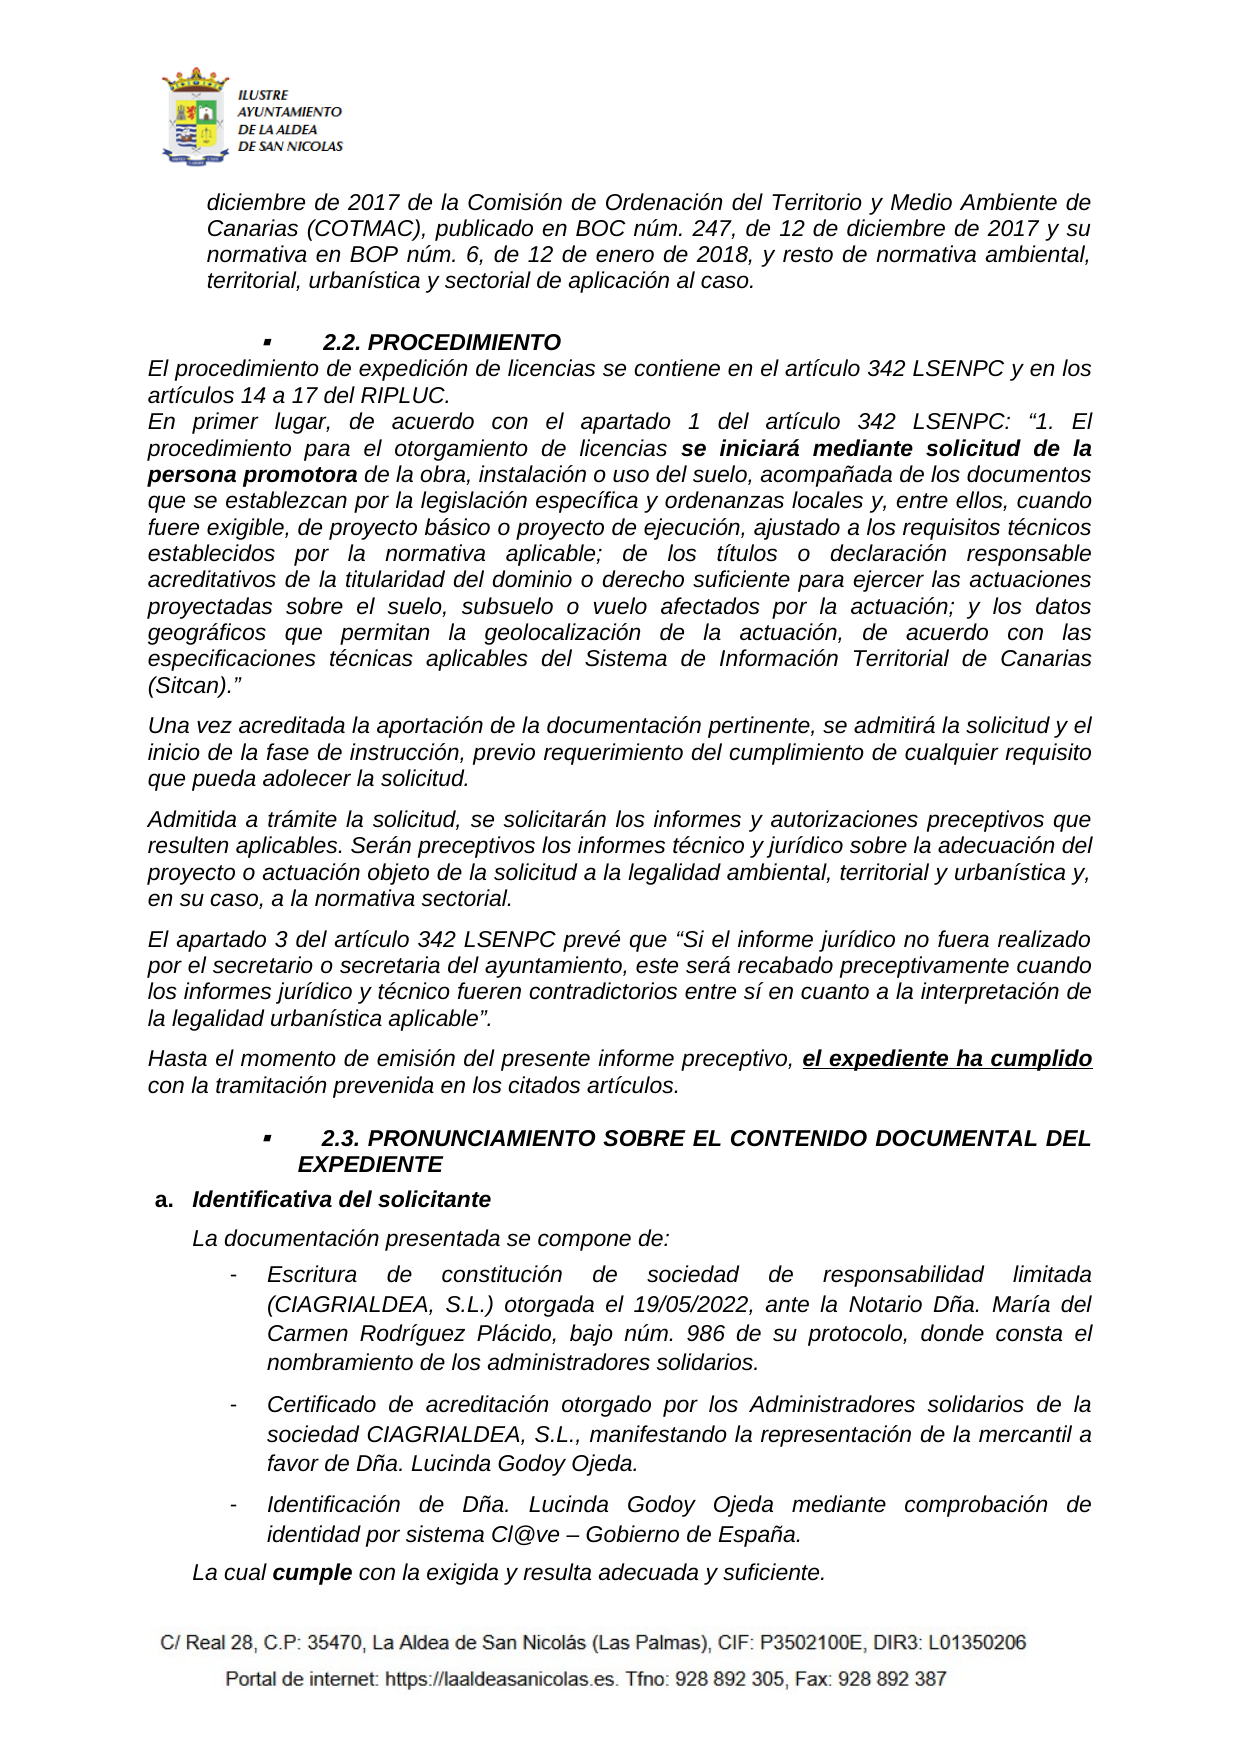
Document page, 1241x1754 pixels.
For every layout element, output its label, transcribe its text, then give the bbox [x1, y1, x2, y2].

text El apartado 3 del artículo 342 LSENPC prevé que “Si el informe jurídico no fuera realizado por el secretario o secretaria del ayuntamiento, este será recabado preceptivamente cuando los informes jurídico y técnico fueren contradictorios entre sí en cuanto a la interpretación de la legalidad urbanística aplicable”. [148, 926, 1093, 1031]
list diciembre de 2017 de la Comisión de Ordenación del Territorio y Medio Ambiente de Canarias (COTMAC), publicado en BOC núm. 247, de 12 de diciembre de 2017 y su normativa en BOP núm. 6, de 12 de enero de 2018, y resto de normativa ambiental, territorial, urbanística y sectorial de aplicación al caso. [169, 188, 1093, 294]
subtitle 2.2. PROCEDIMIENTO [260, 328, 1093, 355]
list Certificado de acreditación otorgado por los Administradores solidarios de la sociedad CIAGRIALDEA, S.L., manifestando la representación de la mercantil a favor de Dña. Lucinda Godoy Ojeda. [230, 1390, 1093, 1476]
list Identificación de Dña. Lucinda Godoy Ojeda mediante comprobación de identidad por sistema Cl@ve – Gobierno de España. [230, 1491, 1093, 1548]
list Identificativa del solicitante [154, 1186, 1093, 1212]
text En primer lugar, de acuerdo con el apartado 1 del artículo 342 LSENPC: “1. El procedimiento para el otorgamiento de licencias se iniciará mediante solicitud de la persona promotora de la obra, instalación o uso del suelo, acompañada de los documentos que se establezcan por la legislación específica y ordenanzas locales y, entre ellos, cuando fuere exigible, de proyecto básico o proyecto de ejecución, ajustado a los requisitos técnicos establecidos por la normativa aplicable; de los títulos o declaración responsable acreditativos de la titularidad del dominio o derecho suficiente para ejercer las actuaciones proyectadas sobre el suelo, subsuelo o vuelo afectados por la actuación; y los datos geográficos que permitan la geolocalización de la actuación, de acuerdo con las especificaciones técnicas aplicables del Sistema de Información Territorial de Canarias (Sitcan).” [148, 408, 1093, 698]
text El procedimiento de expedición de licencias se contiene en el artículo 342 LSENPC y en los artículos 14 a 17 del RIPLUC. [148, 355, 1093, 408]
subtitle 2.3. PRONUNCIAMIENTO SOBRE EL CONTENIDO DOCUMENTAL DEL EXPEDIENTE [260, 1124, 1093, 1177]
text La cual cumple con la exigida y resulta adecuada y suficiente. [192, 1559, 1093, 1586]
text Una vez acreditada la aportación de la documentación pertinente, se admitirá la solicitud y el inicio de la fase de instrucción, previo requerimiento del cumplimiento de cualquier requisito que pueda adolecer la solicitud. [148, 712, 1093, 791]
text La documentación presentada se compone de: [192, 1225, 1093, 1252]
text Admitida a trámite la solicitud, se solicitarán los informes y autorizaciones preceptivos que resulten aplicables. Serán preceptivos los informes técnico y jurídico sobre la adecuación del proyecto o actuación objeto de la solicitud a la legalidad ambiental, territorial y urbanística y, en su caso, a la normativa sectorial. [148, 806, 1093, 911]
picture [148, 1626, 1033, 1695]
text Hasta el momento de emisión del presente informe preceptivo, el expediente ha cumplido con la tramitación prevenida en los citados artículos. [148, 1045, 1093, 1098]
picture [148, 59, 359, 174]
list Escritura de constitución de sociedad de responsabilidad limitada (CIAGRIALDEA, S.L.) otorgada el 19/05/2022, ante la Notario Dña. María del Carmen Rodríguez Plácido, bajo núm. 986 de su protocolo, donde consta el nombramiento de los administradores solidarios. [230, 1261, 1093, 1376]
